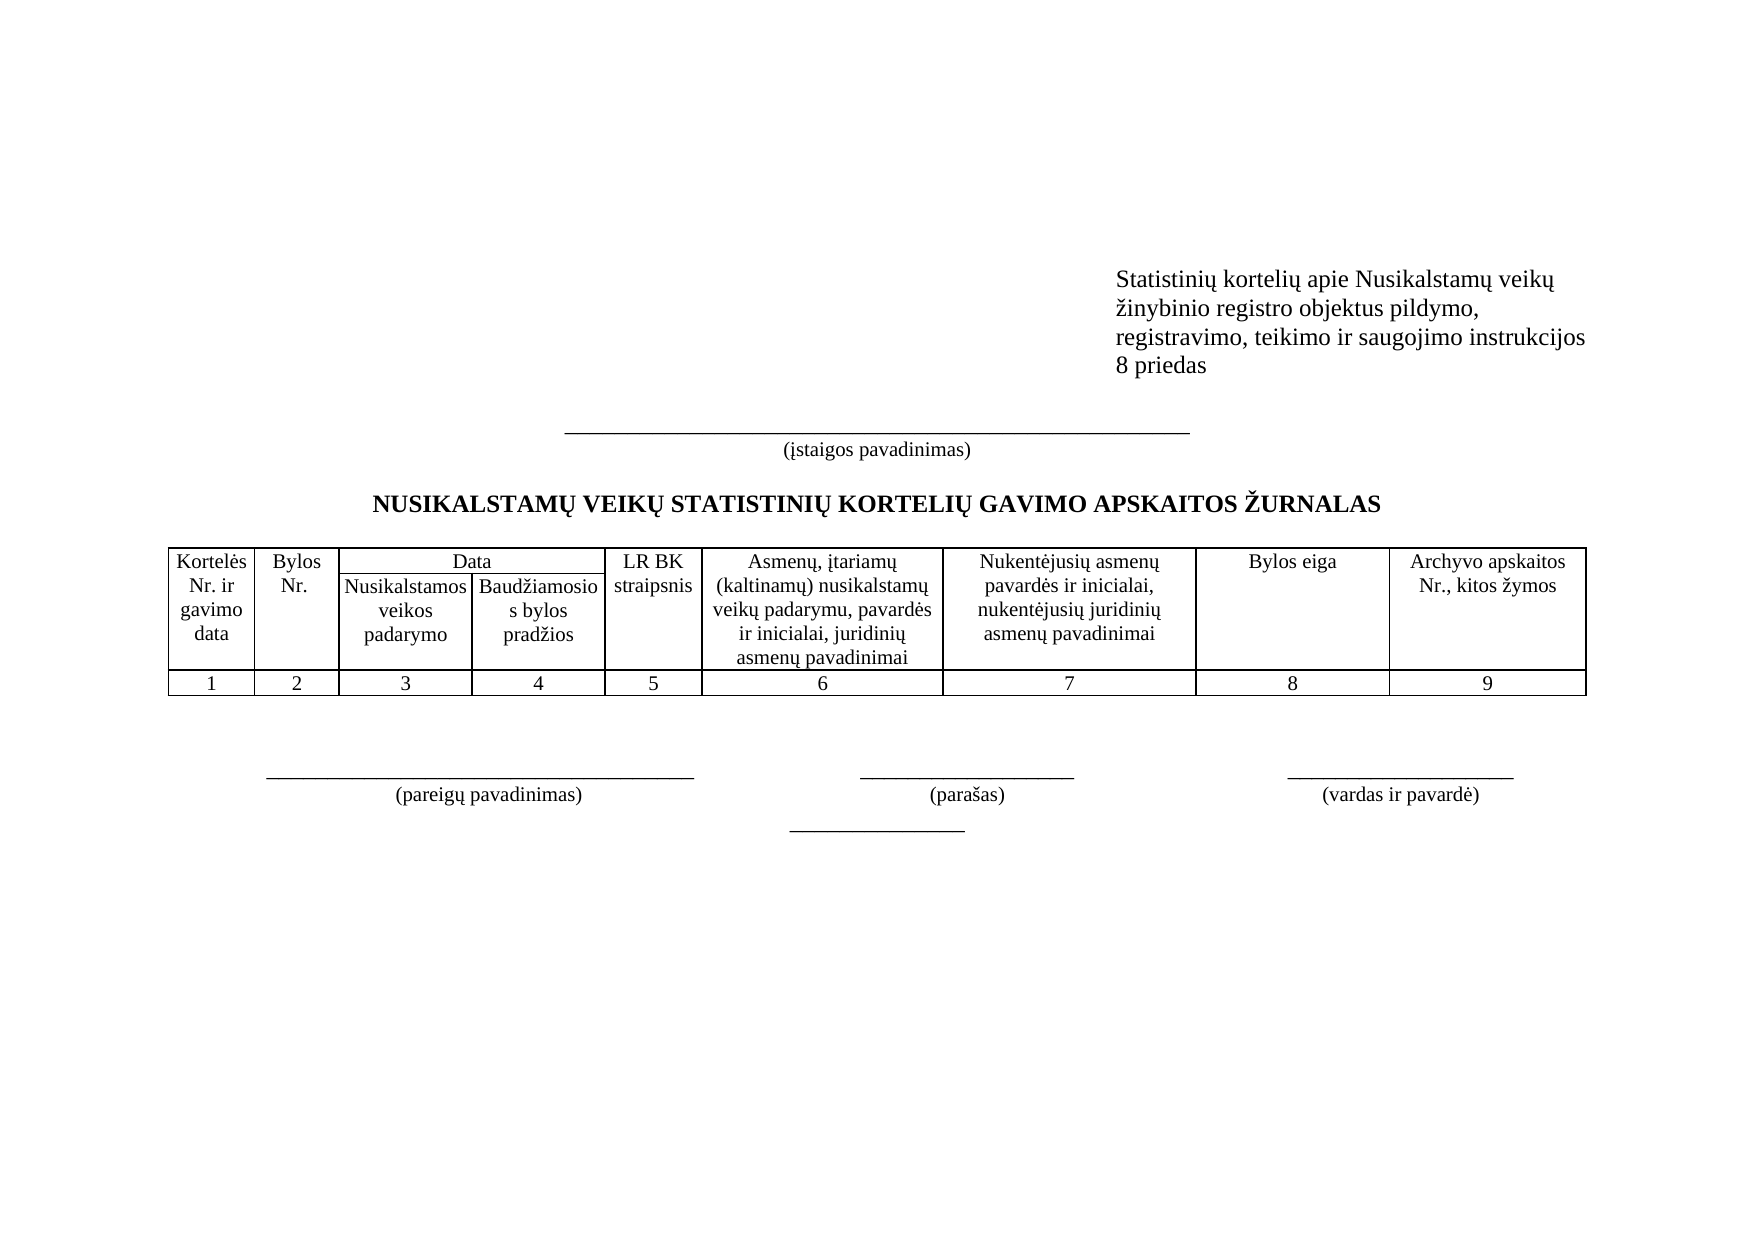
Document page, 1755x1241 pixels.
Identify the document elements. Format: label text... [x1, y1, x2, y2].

text __________________________________________________ [118, 408, 1636, 437]
table_cell 2 [255, 671, 259, 694]
table_cell Nusikalstamos veikos padarymo [340, 574, 471, 669]
text (pareigų pavadinimas) (parašas) (vardas ir pavardė) [118, 782, 1636, 806]
table_cell 9 [1390, 671, 1394, 694]
table_header Archyvo apskaitos Nr., kitos žymos [1390, 549, 1585, 669]
text registravimo, teikimo ir saugojimo instrukcijos [1116, 322, 1636, 350]
table_cell 1 [250, 671, 254, 694]
text ______________ [118, 806, 1636, 835]
table_header LR BK straipsnis [606, 549, 701, 669]
table_header Kortelės Nr. ir gavimo data [169, 549, 254, 669]
table_header Bylos eiga [1197, 549, 1389, 669]
table_header Nukentėjusių asmenų pavardės ir inicialai, nukentėjusių juridinių asmenų pavadinimai [944, 549, 1195, 669]
text Statistinių kortelių apie Nusikalstamų veikų žinybinio registro objektus pildymo, [1116, 264, 1636, 322]
table_header Bylos Nr. [255, 549, 338, 669]
table_cell Baudžiamosios bylos pradžios [473, 574, 604, 669]
text 8 priedas [1116, 350, 1636, 379]
text NUSIKALSTAMŲ VEIKŲ STATISTINIŲ KORTELIŲ GAVIMO APSKAITOS ŽURNALAS [118, 489, 1636, 518]
table_cell 8 [1385, 671, 1389, 694]
text (įstaigos pavadinimas) [118, 437, 1636, 461]
